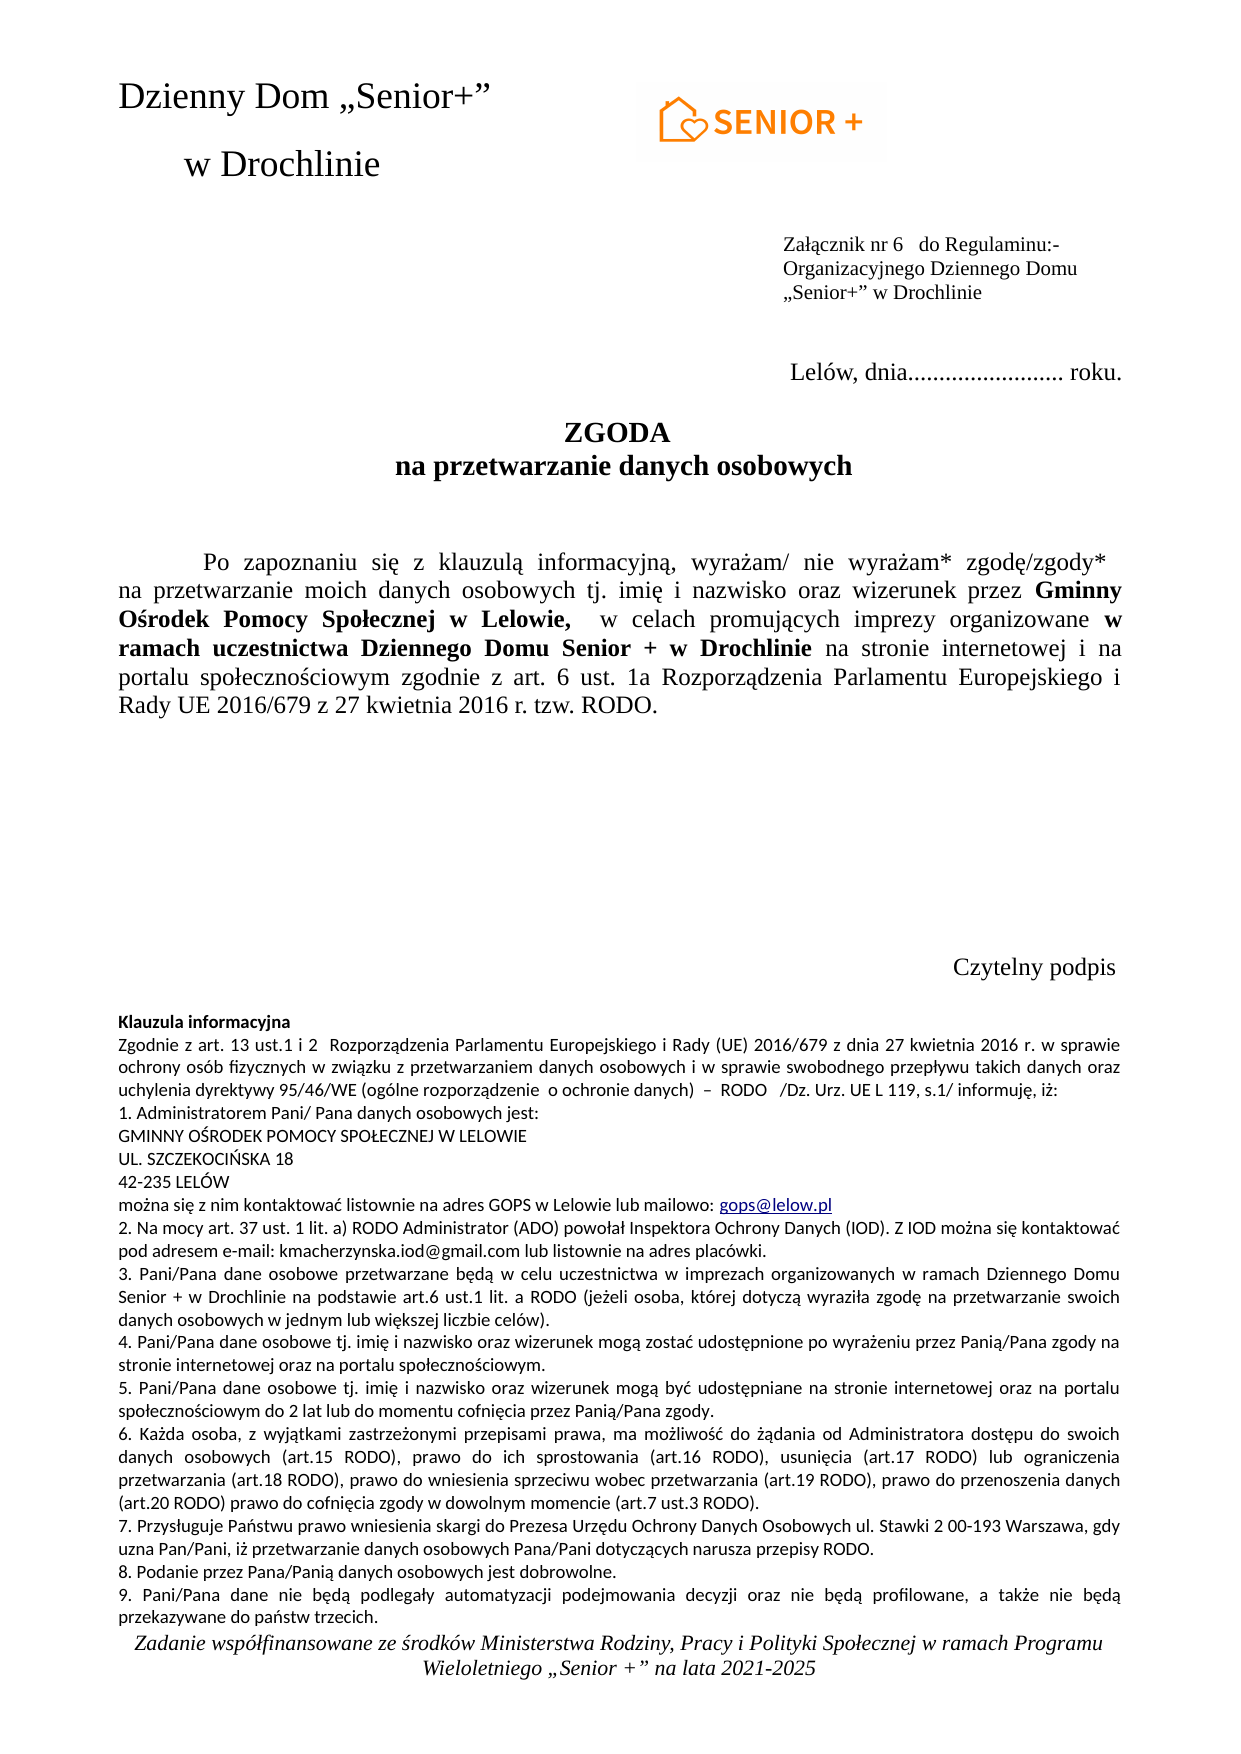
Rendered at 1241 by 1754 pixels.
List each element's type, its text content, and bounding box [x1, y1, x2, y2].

text Załącznik nr 6 do Regulaminu:-Organizacyjnego Dziennego Domu „Senior+” w Drochlinie [783, 232, 1122, 328]
text można się z nim kontaktować listownie na adres GOPS w Lelowie lub mailowo: gops@lelow.pl [118, 1193, 1122, 1216]
text 7. Przysługuje Państwu prawo wniesienia skargi do Prezesa Urzędu Ochrony Danych Osobowych ul. Stawki 2 00-193 Warszawa, gdy uzna Pan/Pani, iż przetwarzanie danych osobowych Pana/Pani dotyczących narusza przepisy RODO. [118, 1514, 1122, 1560]
text Zgodnie z art. 13 ust.1 i 2 Rozporządzenia Parlamentu Europejskiego i Rady (UE) 2016/679 z dnia 27 kwietnia 2016 r. w sprawie ochrony osób fizycznych w związku z przetwarzaniem danych osobowych i w sprawie swobodnego przepływu takich danych oraz uchylenia dyrektywy 95/46/WE (ogólne rozporządzenie o ochronie danych) – RODO /Dz. Urz. UE L 119, s.1/ informuję, iż: [118, 1033, 1122, 1101]
text 6. Każda osoba, z wyjątkami zastrzeżonymi przepisami prawa, ma możliwość do żądania od Administratora dostępu do swoich danych osobowych (art.15 RODO), prawo do ich sprostowania (art.16 RODO), usunięcia (art.17 RODO) lub ograniczenia przetwarzania (art.18 RODO), prawo do wniesienia sprzeciwu wobec przetwarzania (art.19 RODO), prawo do przenoszenia danych (art.20 RODO) prawo do cofnięcia zgody w dowolnym momencie (art.7 ust.3 RODO). [118, 1422, 1122, 1514]
text Po zapoznaniu się z klauzulą informacyjną, wyrażam/ nie wyrażam* zgodę/zgody* na przetwarzanie moich danych osobowych tj. imię i nazwisko oraz wizerunek przez Gminny Ośrodek Pomocy Społecznej w Lelowie, w celach promujących imprezy organizowane w ramach uczestnictwa Dziennego Domu Senior + w Drochlinie na stronie internetowej i na portalu społecznościowym zgodnie z art. 6 ust. 1a Rozporządzenia Parlamentu Europejskiego i Rady UE 2016/679 z 27 kwietnia 2016 r. tzw. RODO. [118, 547, 1122, 719]
text Lelów, dnia......................... roku. [118, 357, 1122, 386]
text 9. Pani/Pana dane nie będą podlegały automatyzacji podejmowania decyzji oraz nie będą profilowane, a także nie będą przekazywane do państw trzecich. [118, 1583, 1122, 1628]
text 3. Pani/Pana dane osobowe przetwarzane będą w celu uczestnictwa w imprezach organizowanych w ramach Dziennego Domu Senior + w Drochlinie na podstawie art.6 ust.1 lit. a RODO (jeżeli osoba, której dotyczą wyraziła zgodę na przetwarzanie swoich danych osobowych w jednym lub większej liczbie celów). [118, 1262, 1122, 1331]
text 8. Podanie przez Pana/Panią danych osobowych jest dobrowolne. [118, 1560, 1122, 1583]
text ZGODA [118, 415, 1122, 448]
text UL. SZCZEKOCIŃSKA 18 [118, 1147, 1122, 1170]
text Czytelny podpis [118, 952, 1122, 981]
text 1. Administratorem Pani/ Pana danych osobowych jest: [118, 1101, 1122, 1124]
text 5. Pani/Pana dane osobowe tj. imię i nazwisko oraz wizerunek mogą być udostępniane na stronie internetowej oraz na portalu społecznościowym do 2 lat lub do momentu cofnięcia przez Panią/Pana zgody. [118, 1376, 1122, 1422]
text na przetwarzanie danych osobowych [118, 448, 1122, 482]
text 42-235 LELÓW [118, 1170, 1122, 1193]
text Klauzula informacyjna [118, 1010, 1122, 1033]
text 2. Na mocy art. 37 ust. 1 lit. a) RODO Administrator (ADO) powołał Inspektora Ochrony Danych (IOD). Z IOD można się kontaktować pod adresem e-mail: kmacherzynska.iod@gmail.com lub listownie na adres placówki. [118, 1216, 1122, 1262]
text 4. Pani/Pana dane osobowe tj. imię i nazwisko oraz wizerunek mogą zostać udostępnione po wyrażeniu przez Panią/Pana zgody na stronie internetowej oraz na portalu społecznościowym. [118, 1331, 1122, 1376]
text GMINNY OŚRODEK POMOCY SPOŁECZNEJ W LELOWIE [118, 1124, 1122, 1147]
